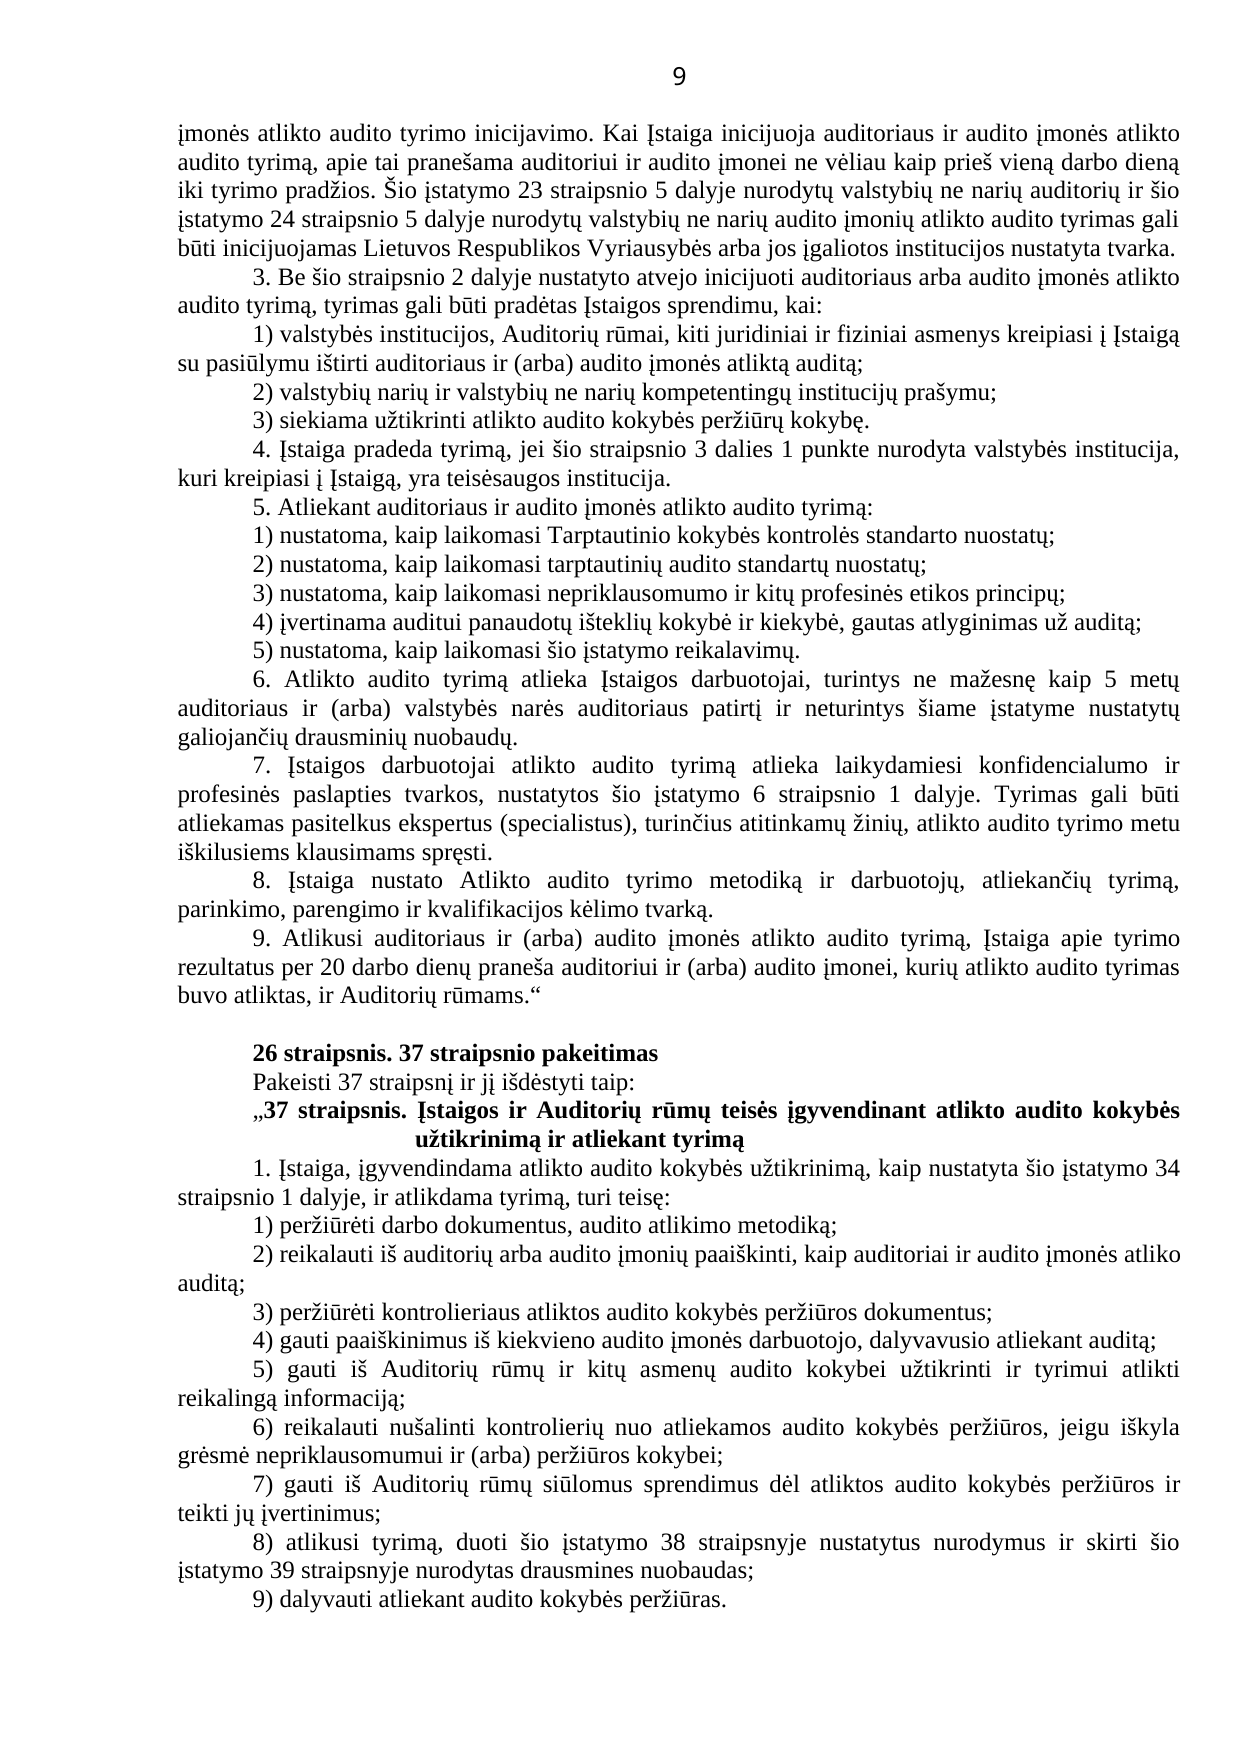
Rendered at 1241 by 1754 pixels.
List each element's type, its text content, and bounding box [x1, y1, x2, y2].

text 1) peržiūrėti darbo dokumentus, audito atlikimo metodiką; [177, 1211, 1181, 1239]
text 9. Atlikusi auditoriaus ir (arba) audito įmonės atlikto audito tyrimą, Įstaiga apie tyrimo rezultatus per 20 darbo dienų praneša auditoriui ir (arba) audito įmonei, kurių atlikto audito tyrimas buvo atliktas, ir Auditorių rūmams.“ [177, 923, 1181, 1009]
text 26 straipsnis. 37 straipsnio pakeitimas [177, 1038, 1181, 1067]
text 3) siekiama užtikrinti atlikto audito kokybės peržiūrų kokybę. [177, 406, 1181, 434]
text 4. Įstaiga pradeda tyrimą, jei šio straipsnio 3 dalies 1 punkte nurodyta valstybės institucija, kuri kreipiasi į Įstaigą, yra teisėsaugos institucija. [177, 434, 1181, 492]
text 1) valstybės institucijos, Auditorių rūmai, kiti juridiniai ir fiziniai asmenys kreipiasi į Įstaigą su pasiūlymu ištirti auditoriaus ir (arba) audito įmonės atliktą auditą; [177, 319, 1181, 377]
text 8) atlikusi tyrimą, duoti šio įstatymo 38 straipsnyje nustatytus nurodymus ir skirti šio įstatymo 39 straipsnyje nurodytas drausmines nuobaudas; [177, 1527, 1181, 1584]
text 7) gauti iš Auditorių rūmų siūlomus sprendimus dėl atliktos audito kokybės peržiūros ir teikti jų įvertinimus; [177, 1469, 1181, 1527]
text 5) gauti iš Auditorių rūmų ir kitų asmenų audito kokybei užtikrinti ir tyrimui atlikti reikalingą informaciją; [177, 1354, 1181, 1412]
text 2) nustatoma, kaip laikomasi tarptautinių audito standartų nuostatų; [177, 549, 1181, 578]
text „37 straipsnis. Įstaigos ir Auditorių rūmų teisės įgyvendinant atlikto audito kokybės užtikrinimą ir atliekant tyrimą [252, 1096, 1181, 1153]
text Pakeisti 37 straipsnį ir jį išdėstyti taip: [177, 1067, 1181, 1096]
text 6. Atlikto audito tyrimą atlieka Įstaigos darbuotojai, turintys ne mažesnę kaip 5 metų auditoriaus ir (arba) valstybės narės auditoriaus patirtį ir neturintys šiame įstatyme nustatytų galiojančių drausminių nuobaudų. [177, 664, 1181, 751]
text 8. Įstaiga nustato Atlikto audito tyrimo metodiką ir darbuotojų, atliekančių tyrimą, parinkimo, parengimo ir kvalifikacijos kėlimo tvarką. [177, 866, 1181, 923]
text 3) peržiūrėti kontrolieriaus atliktos audito kokybės peržiūros dokumentus; [177, 1297, 1181, 1326]
text 2) valstybių narių ir valstybių ne narių kompetentingų institucijų prašymu; [177, 377, 1181, 406]
text 4) įvertinama auditui panaudotų išteklių kokybė ir kiekybė, gautas atlyginimas už auditą; [177, 607, 1181, 636]
text 1. Įstaiga, įgyvendindama atlikto audito kokybės užtikrinimą, kaip nustatyta šio įstatymo 34 straipsnio 1 dalyje, ir atlikdama tyrimą, turi teisę: [177, 1153, 1181, 1211]
text 3. Be šio straipsnio 2 dalyje nustatyto atvejo inicijuoti auditoriaus arba audito įmonės atlikto audito tyrimą, tyrimas gali būti pradėtas Įstaigos sprendimu, kai: [177, 262, 1181, 319]
text įmonės atlikto audito tyrimo inicijavimo. Kai Įstaiga inicijuoja auditoriaus ir audito įmonės atlikto audito tyrimą, apie tai pranešama auditoriui ir audito įmonei ne vėliau kaip prieš vieną darbo dieną iki tyrimo pradžios. Šio įstatymo 23 straipsnio 5 dalyje nurodytų valstybių ne narių auditorių ir šio įstatymo 24 straipsnio 5 dalyje nurodytų valstybių ne narių audito įmonių atlikto audito tyrimas gali būti inicijuojamas Lietuvos Respublikos Vyriausybės arba jos įgaliotos institucijos nustatyta tvarka. [177, 118, 1181, 262]
text 3) nustatoma, kaip laikomasi nepriklausomumo ir kitų profesinės etikos principų; [177, 578, 1181, 607]
text 7. Įstaigos darbuotojai atlikto audito tyrimą atlieka laikydamiesi konfidencialumo ir profesinės paslapties tvarkos, nustatytos šio įstatymo 6 straipsnio 1 dalyje. Tyrimas gali būti atliekamas pasitelkus ekspertus (specialistus), turinčius atitinkamų žinių, atlikto audito tyrimo metu iškilusiems klausimams spręsti. [177, 751, 1181, 866]
text 9) dalyvauti atliekant audito kokybės peržiūras. [177, 1584, 1181, 1613]
text 1) nustatoma, kaip laikomasi Tarptautinio kokybės kontrolės standarto nuostatų; [177, 521, 1181, 549]
text 6) reikalauti nušalinti kontrolierių nuo atliekamos audito kokybės peržiūros, jeigu iškyla grėsmė nepriklausomumui ir (arba) peržiūros kokybei; [177, 1412, 1181, 1469]
text 2) reikalauti iš auditorių arba audito įmonių paaiškinti, kaip auditoriai ir audito įmonės atliko auditą; [177, 1239, 1181, 1297]
text 5. Atliekant auditoriaus ir audito įmonės atlikto audito tyrimą: [177, 492, 1181, 521]
text 4) gauti paaiškinimus iš kiekvieno audito įmonės darbuotojo, dalyvavusio atliekant auditą; [177, 1326, 1181, 1354]
text 5) nustatoma, kaip laikomasi šio įstatymo reikalavimų. [177, 636, 1181, 664]
